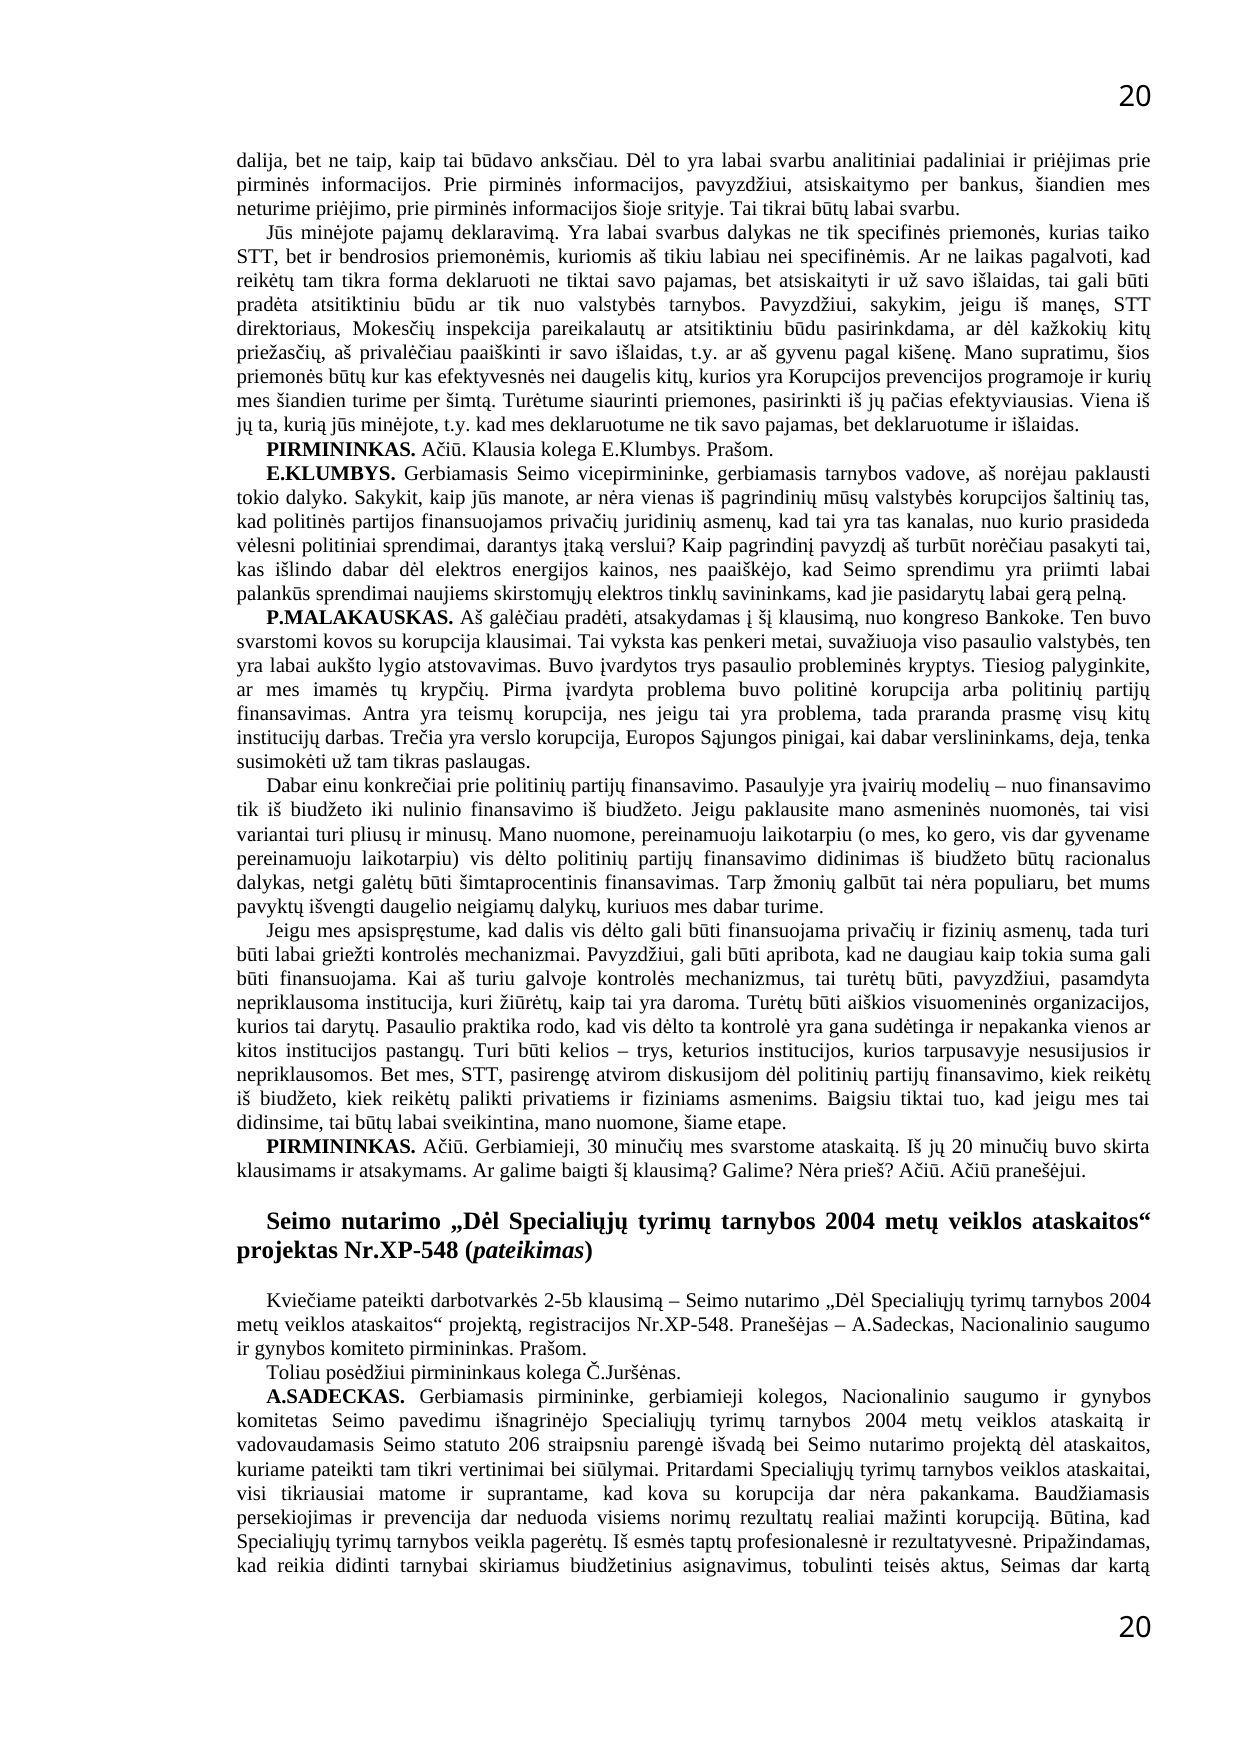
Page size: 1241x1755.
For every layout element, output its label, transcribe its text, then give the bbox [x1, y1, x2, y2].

text Dabar einu konkrečiai prie politinių partijų finansavimo. Pasaulyje yra įvairių modelių – nuo finansavimo tik iš biudžeto iki nulinio finansavimo iš biudžeto. Jeigu paklausite mano asmeninės nuomonės, tai visi variantai turi pliusų ir minusų. Mano nuomone, pereinamuoju laikotarpiu (o mes, ko gero, vis dar gyvename pereinamuoju laikotarpiu) vis dėlto politinių partijų finansavimo didinimas iš biudžeto būtų racionalus dalykas, netgi galėtų būti šimtaprocentinis finansavimas. Tarp žmonių galbūt tai nėra populiaru, bet mums pavyktų išvengti daugelio neigiamų dalykų, kuriuos mes dabar turime. [236, 773, 1152, 918]
text Kviečiame pateikti darbotvarkės 2-5b klausimą – Seimo nutarimo „Dėl Specialiųjų tyrimų tarnybos 2004 metų veiklos ataskaitos“ projektą, registracijos Nr.XP-548. Pranešėjas – A.Sadeckas, Nacionalinio saugumo ir gynybos komiteto pirmininkas. Prašom. [236, 1288, 1152, 1360]
text PIRMININKAS. Ačiū. Gerbiamieji, 30 minučių mes svarstome ataskaitą. Iš jų 20 minučių buvo skirta klausimams ir atsakymams. Ar galime baigti šį klausimą? Galime? Nėra prieš? Ačiū. Ačiū pranešėjui. [236, 1134, 1152, 1182]
text PIRMININKAS. Ačiū. Klausia kolega E.Klumbys. Prašom. [236, 436, 1152, 461]
text Jūs minėjote pajamų deklaravimą. Yra labai svarbus dalykas ne tik specifinės priemonės, kurias taiko STT, bet ir bendrosios priemonėmis, kuriomis aš tikiu labiau nei specifinėmis. Ar ne laikas pagalvoti, kad reikėtų tam tikra forma deklaruoti ne tiktai savo pajamas, bet atsiskaityti ir už savo išlaidas, tai gali būti pradėta atsitiktiniu būdu ar tik nuo valstybės tarnybos. Pavyzdžiui, sakykim, jeigu iš manęs, STT direktoriaus, Mokesčių inspekcija pareikalautų ar atsitiktiniu būdu pasirinkdama, ar dėl kažkokių kitų priežasčių, aš privalėčiau paaiškinti ir savo išlaidas, t.y. ar aš gyvenu pagal kišenę. Mano supratimu, šios priemonės būtų kur kas efektyvesnės nei daugelis kitų, kurios yra Korupcijos prevencijos programoje ir kurių mes šiandien turime per šimtą. Turėtume siaurinti priemones, pasirinkti iš jų pačias efektyviausias. Viena iš jų ta, kurią jūs minėjote, t.y. kad mes deklaruotume ne tik savo pajamas, bet deklaruotume ir išlaidas. [236, 220, 1152, 436]
text E.KLUMBYS. Gerbiamasis Seimo vicepirmininke, gerbiamasis tarnybos vadove, aš norėjau paklausti tokio dalyko. Sakykit, kaip jūs manote, ar nėra vienas iš pagrindinių mūsų valstybės korupcijos šaltinių tas, kad politinės partijos finansuojamos privačių juridinių asmenų, kad tai yra tas kanalas, nuo kurio prasideda vėlesni politiniai sprendimai, darantys įtaką verslui? Kaip pagrindinį pavyzdį aš turbūt norėčiau pasakyti tai, kas išlindo dabar dėl elektros energijos kainos, nes paaiškėjo, kad Seimo sprendimu yra priimti labai palankūs sprendimai naujiems skirstomųjų elektros tinklų savininkams, kad jie pasidarytų labai gerą pelną. [236, 461, 1152, 605]
text P.MALAKAUSKAS. Aš galėčiau pradėti, atsakydamas į šį klausimą, nuo kongreso Bankoke. Ten buvo svarstomi kovos su korupcija klausimai. Tai vyksta kas penkeri metai, suvažiuoja viso pasaulio valstybės, ten yra labai aukšto lygio atstovavimas. Buvo įvardytos trys pasaulio probleminės kryptys. Tiesiog palyginkite, ar mes imamės tų krypčių. Pirma įvardyta problema buvo politinė korupcija arba politinių partijų finansavimas. Antra yra teismų korupcija, nes jeigu tai yra problema, tada praranda prasmę visų kitų institucijų darbas. Trečia yra verslo korupcija, Europos Sąjungos pinigai, kai dabar verslininkams, deja, tenka susimokėti už tam tikras paslaugas. [236, 605, 1152, 773]
text Toliau posėdžiui pirmininkaus kolega Č.Juršėnas. [236, 1360, 1152, 1384]
text dalija, bet ne taip, kaip tai būdavo anksčiau. Dėl to yra labai svarbu analitiniai padaliniai ir priėjimas prie pirminės informacijos. Prie pirminės informacijos, pavyzdžiui, atsiskaitymo per bankus, šiandien mes neturime priėjimo, prie pirminės informacijos šioje srityje. Tai tikrai būtų labai svarbu. [236, 148, 1152, 220]
text Seimo nutarimo „Dėl Specialiųjų tyrimų tarnybos 2004 metų veiklos ataskaitos“ projektas Nr.XP-548 (pateikimas) [236, 1206, 1152, 1264]
text Jeigu mes apsispręstume, kad dalis vis dėlto gali būti finansuojama privačių ir fizinių asmenų, tada turi būti labai griežti kontrolės mechanizmai. Pavyzdžiui, gali būti apribota, kad ne daugiau kaip tokia suma gali būti finansuojama. Kai aš turiu galvoje kontrolės mechanizmus, tai turėtų būti, pavyzdžiui, pasamdyta nepriklausoma institucija, kuri žiūrėtų, kaip tai yra daroma. Turėtų būti aiškios visuomeninės organizacijos, kurios tai darytų. Pasaulio praktika rodo, kad vis dėlto ta kontrolė yra gana sudėtinga ir nepakanka vienos ar kitos institucijos pastangų. Turi būti kelios – trys, keturios institucijos, kurios tarpusavyje nesusijusios ir nepriklausomos. Bet mes, STT, pasirengę atvirom diskusijom dėl politinių partijų finansavimo, kiek reikėtų iš biudžeto, kiek reikėtų palikti privatiems ir fiziniams asmenims. Baigsiu tiktai tuo, kad jeigu mes tai didinsime, tai būtų labai sveikintina, mano nuomone, šiame etape. [236, 918, 1152, 1134]
text A.SADECKAS. Gerbiamasis pirmininke, gerbiamieji kolegos, Nacionalinio saugumo ir gynybos komitetas Seimo pavedimu išnagrinėjo Specialiųjų tyrimų tarnybos 2004 metų veiklos ataskaitą ir vadovaudamasis Seimo statuto 206 straipsniu parengė išvadą bei Seimo nutarimo projektą dėl ataskaitos, kuriame pateikti tam tikri vertinimai bei siūlymai. Pritardami Specialiųjų tyrimų tarnybos veiklos ataskaitai, visi tikriausiai matome ir suprantame, kad kova su korupcija dar nėra pakankama. Baudžiamasis persekiojimas ir prevencija dar neduoda visiems norimų rezultatų realiai mažinti korupciją. Būtina, kad Specialiųjų tyrimų tarnybos veikla pagerėtų. Iš esmės taptų profesionalesnė ir rezultatyvesnė. Pripažindamas, kad reikia didinti tarnybai skiriamus biudžetinius asignavimus, tobulinti teisės aktus, Seimas dar kartą [236, 1384, 1152, 1577]
